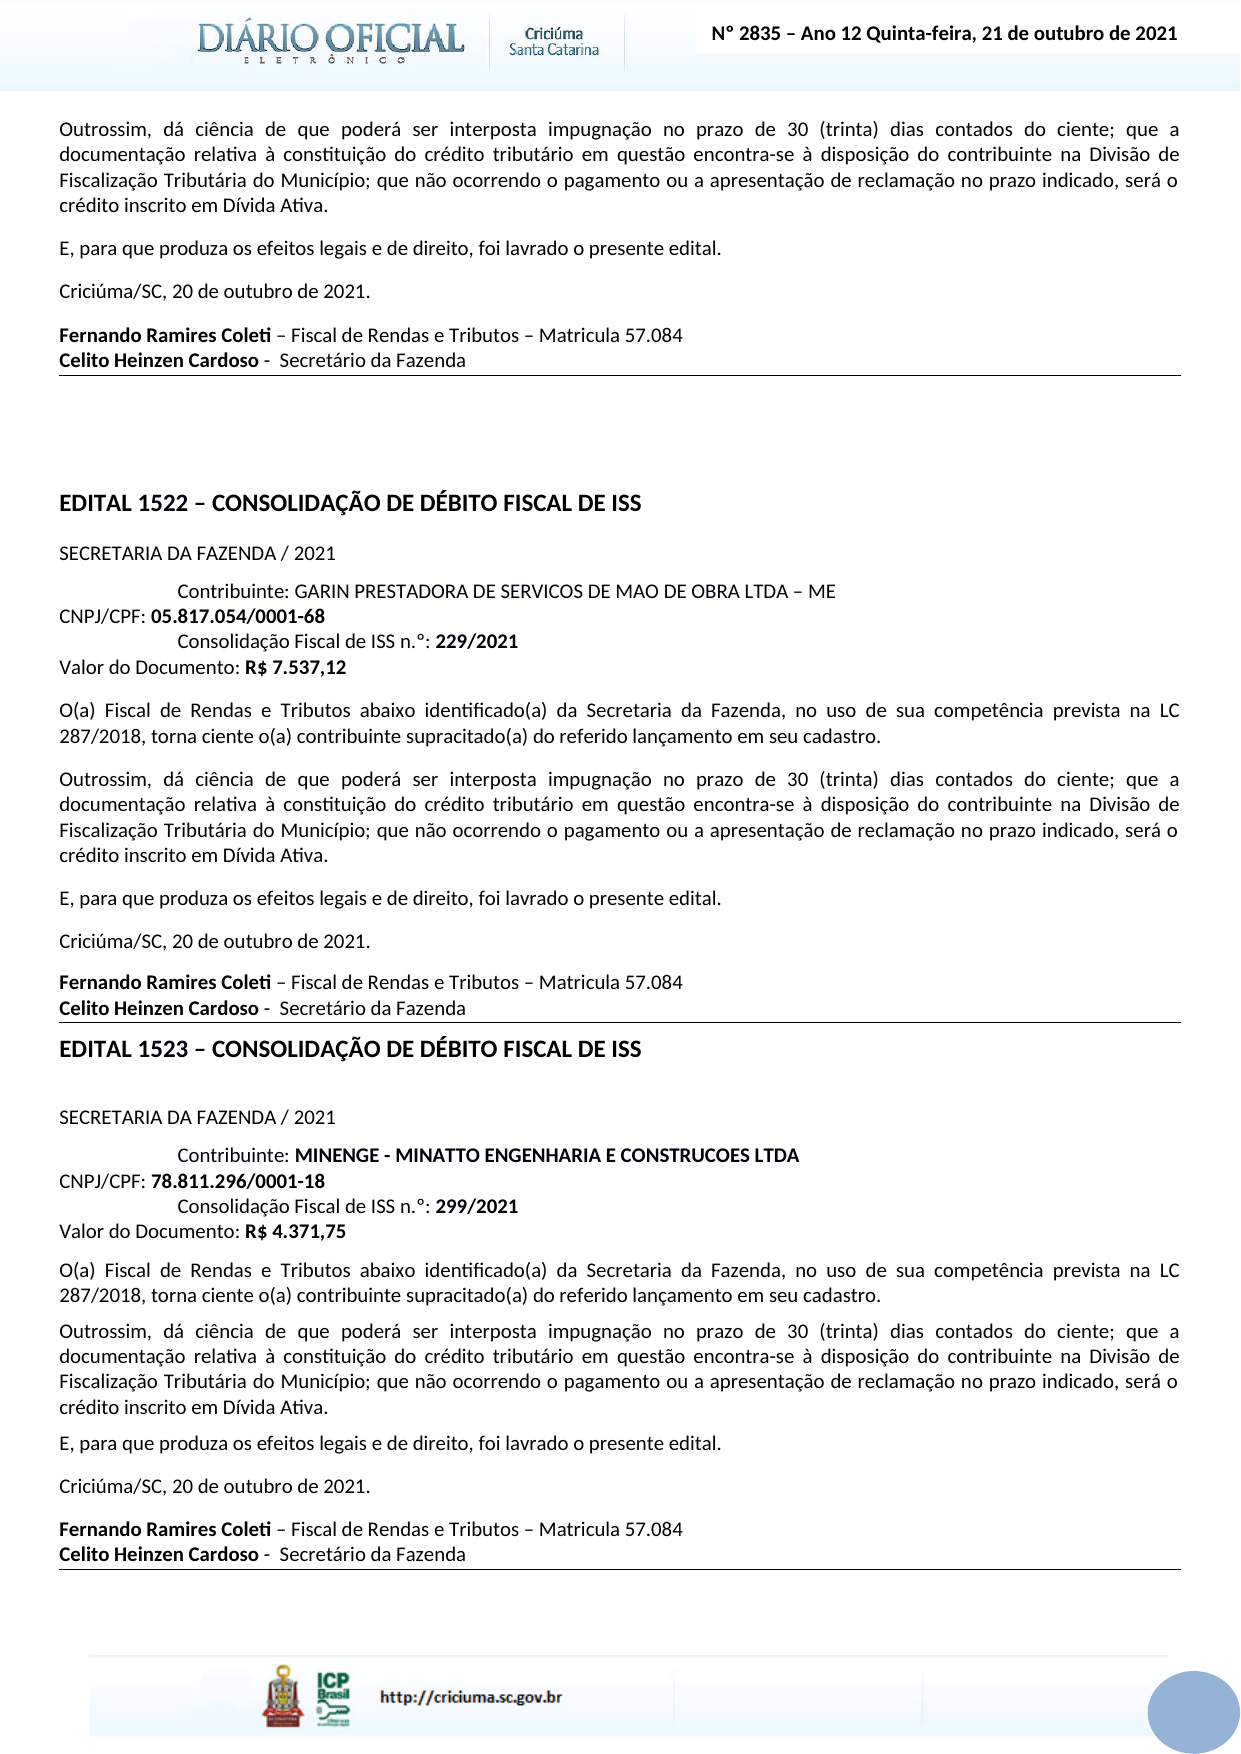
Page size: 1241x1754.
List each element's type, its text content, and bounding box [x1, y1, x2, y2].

text E, para que produza os efeitos legais e de direito, foi lavrado o presente edital. [59, 886, 1181, 911]
text EDITAL 1522 – CONSOLIDAÇÃO DE DÉBITO FISCAL DE ISS [59, 487, 1181, 517]
text Celito Heinzen Cardoso - Secretário da Fazenda [59, 1542, 1181, 1569]
text Valor do Documento: R$ 4.371,75 [59, 1219, 1181, 1244]
text Celito Heinzen Cardoso - Secretário da Fazenda [59, 347, 1181, 375]
text O(a) Fiscal de Rendas e Tributos abaixo identificado(a) da Secretaria da Fazenda, no uso de sua competência prevista na LC 287/2018, torna ciente o(a) contribuinte supracitado(a) do referido lançamento em seu cadastro. [59, 697, 1181, 748]
text Valor do Documento: R$ 7.537,12 [59, 654, 1181, 679]
text E, para que produza os efeitos legais e de direito, foi lavrado o presente edital. [59, 1430, 1181, 1455]
text Fernando Ramires Coleti – Fiscal de Rendas e Tributos – Matricula 57.084 [59, 322, 1181, 347]
text SECRETARIA DA FAZENDA / 2021 [59, 540, 1181, 565]
text CNPJ/CPF: 05.817.054/0001-68 [59, 603, 1181, 629]
text Contribuinte: MINENGE - MINATTO ENGENHARIA E CONSTRUCOES LTDA [59, 1142, 1181, 1168]
text Fernando Ramires Coleti – Fiscal de Rendas e Tributos – Matricula 57.084 [59, 1516, 1181, 1542]
text Consolidação Fiscal de ISS n.º: 299/2021 [59, 1193, 1181, 1219]
text Outrossim, dá ciência de que poderá ser interposta impugnação no prazo de 30 (trinta) dias contados do ciente; que a documentação relativa à constituição do crédito tributário em questão encontra-se à disposição do contribuinte na Divisão de Fiscalização Tributária do Município; que não ocorrendo o pagamento ou a apresentação de reclamação no prazo indicado, será o crédito inscrito em Dívida Ativa. [59, 116, 1181, 218]
text CNPJ/CPF: 78.811.296/0001-18 [59, 1168, 1181, 1193]
text Fernando Ramires Coleti – Fiscal de Rendas e Tributos – Matricula 57.084 [59, 969, 1181, 995]
text Outrossim, dá ciência de que poderá ser interposta impugnação no prazo de 30 (trinta) dias contados do ciente; que a documentação relativa à constituição do crédito tributário em questão encontra-se à disposição do contribuinte na Divisão de Fiscalização Tributária do Município; que não ocorrendo o pagamento ou a apresentação de reclamação no prazo indicado, será o crédito inscrito em Dívida Ativa. [59, 1318, 1181, 1419]
text Consolidação Fiscal de ISS n.º: 229/2021 [59, 629, 1181, 654]
text Celito Heinzen Cardoso - Secretário da Fazenda [59, 995, 1181, 1022]
text Criciúma/SC, 20 de outubro de 2021. [59, 279, 1181, 304]
text Outrossim, dá ciência de que poderá ser interposta impugnação no prazo de 30 (trinta) dias contados do ciente; que a documentação relativa à constituição do crédito tributário em questão encontra-se à disposição do contribuinte na Divisão de Fiscalização Tributária do Município; que não ocorrendo o pagamento ou a apresentação de reclamação no prazo indicado, será o crédito inscrito em Dívida Ativa. [59, 766, 1181, 868]
text EDITAL 1523 – CONSOLIDAÇÃO DE DÉBITO FISCAL DE ISS [59, 1034, 1181, 1064]
text Criciúma/SC, 20 de outubro de 2021. [59, 929, 1181, 954]
text SECRETARIA DA FAZENDA / 2021 [59, 1104, 1181, 1130]
text O(a) Fiscal de Rendas e Tributos abaixo identificado(a) da Secretaria da Fazenda, no uso de sua competência prevista na LC 287/2018, torna ciente o(a) contribuinte supracitado(a) do referido lançamento em seu cadastro. [59, 1257, 1181, 1308]
text E, para que produza os efeitos legais e de direito, foi lavrado o presente edital. [59, 236, 1181, 261]
text Contribuinte: GARIN PRESTADORA DE SERVICOS DE MAO DE OBRA LTDA – ME [59, 578, 1181, 603]
text Criciúma/SC, 20 de outubro de 2021. [59, 1473, 1181, 1498]
